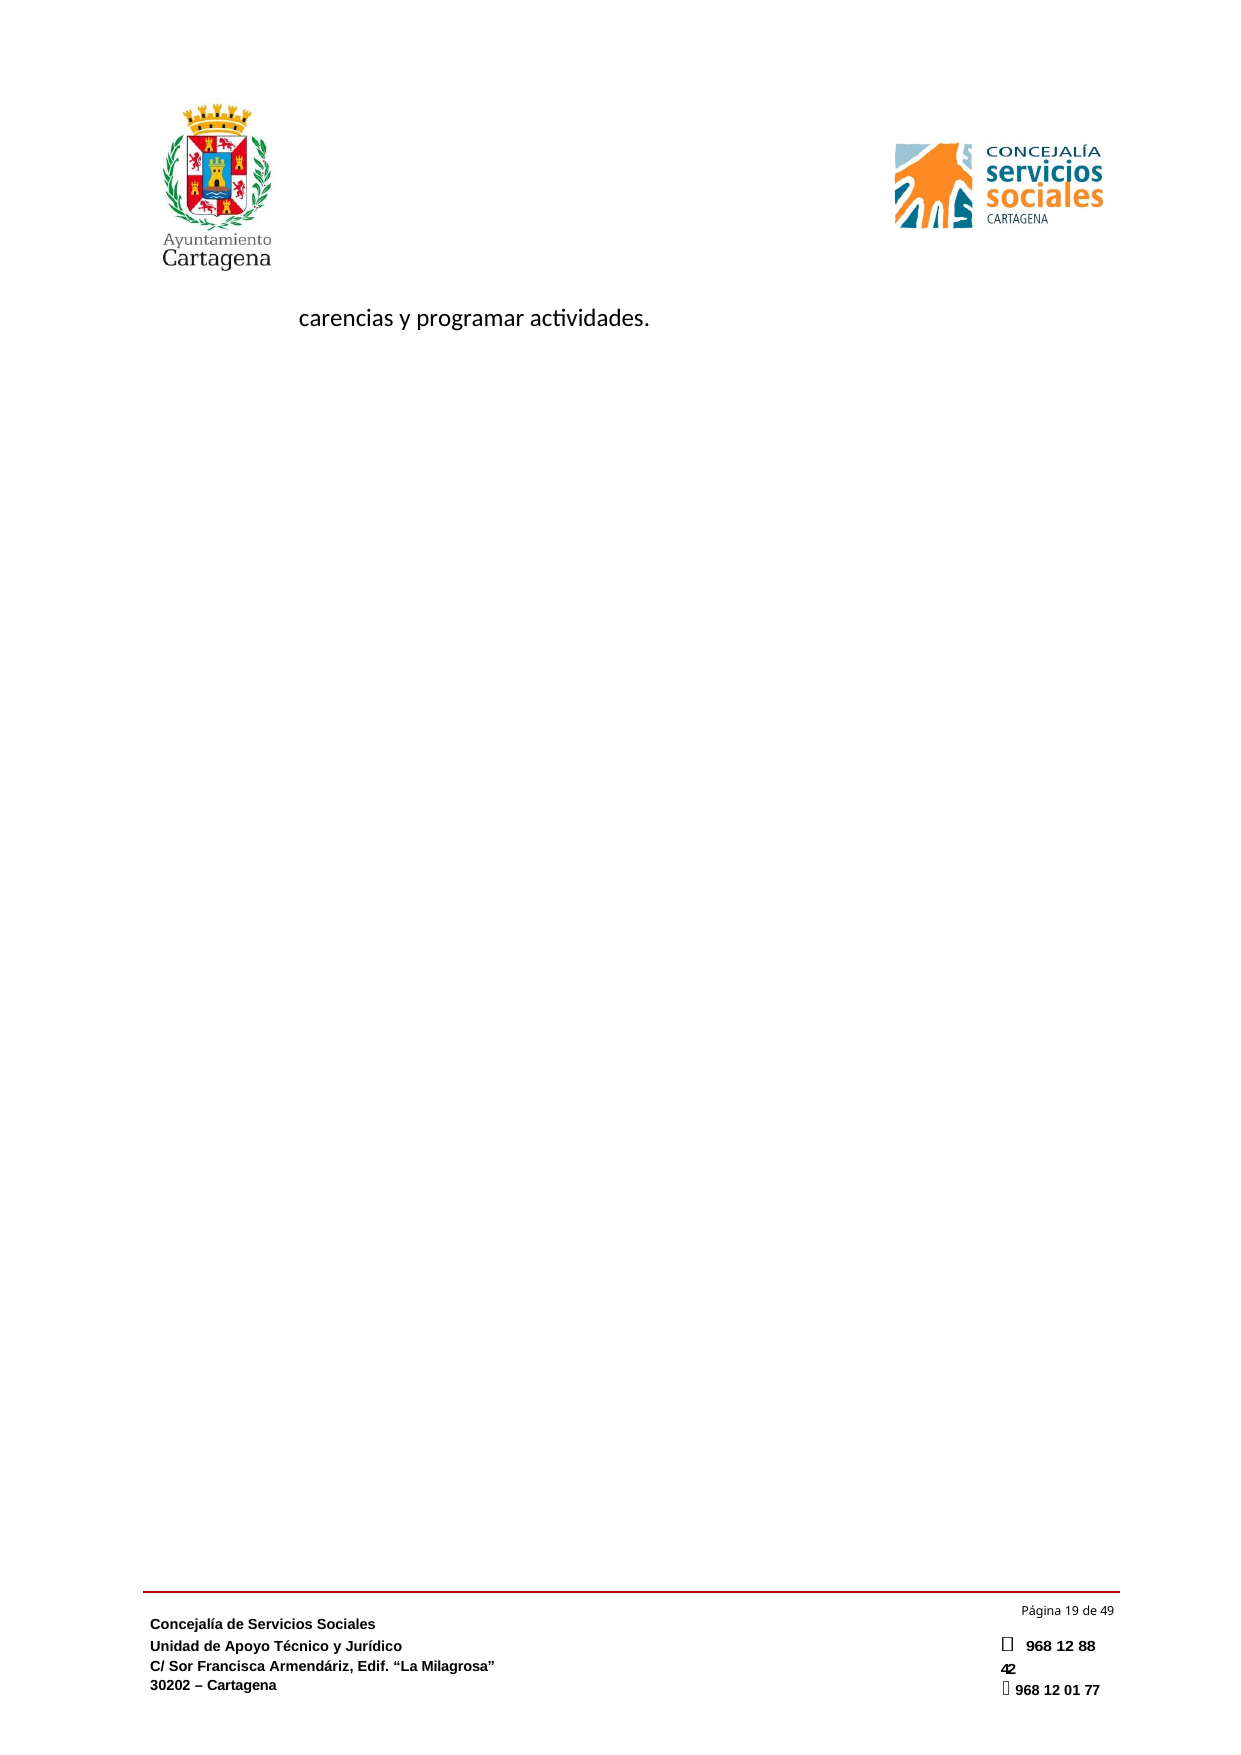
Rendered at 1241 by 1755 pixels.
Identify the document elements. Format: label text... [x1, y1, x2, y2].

list carencias y programar actividades. [299, 302, 1113, 333]
